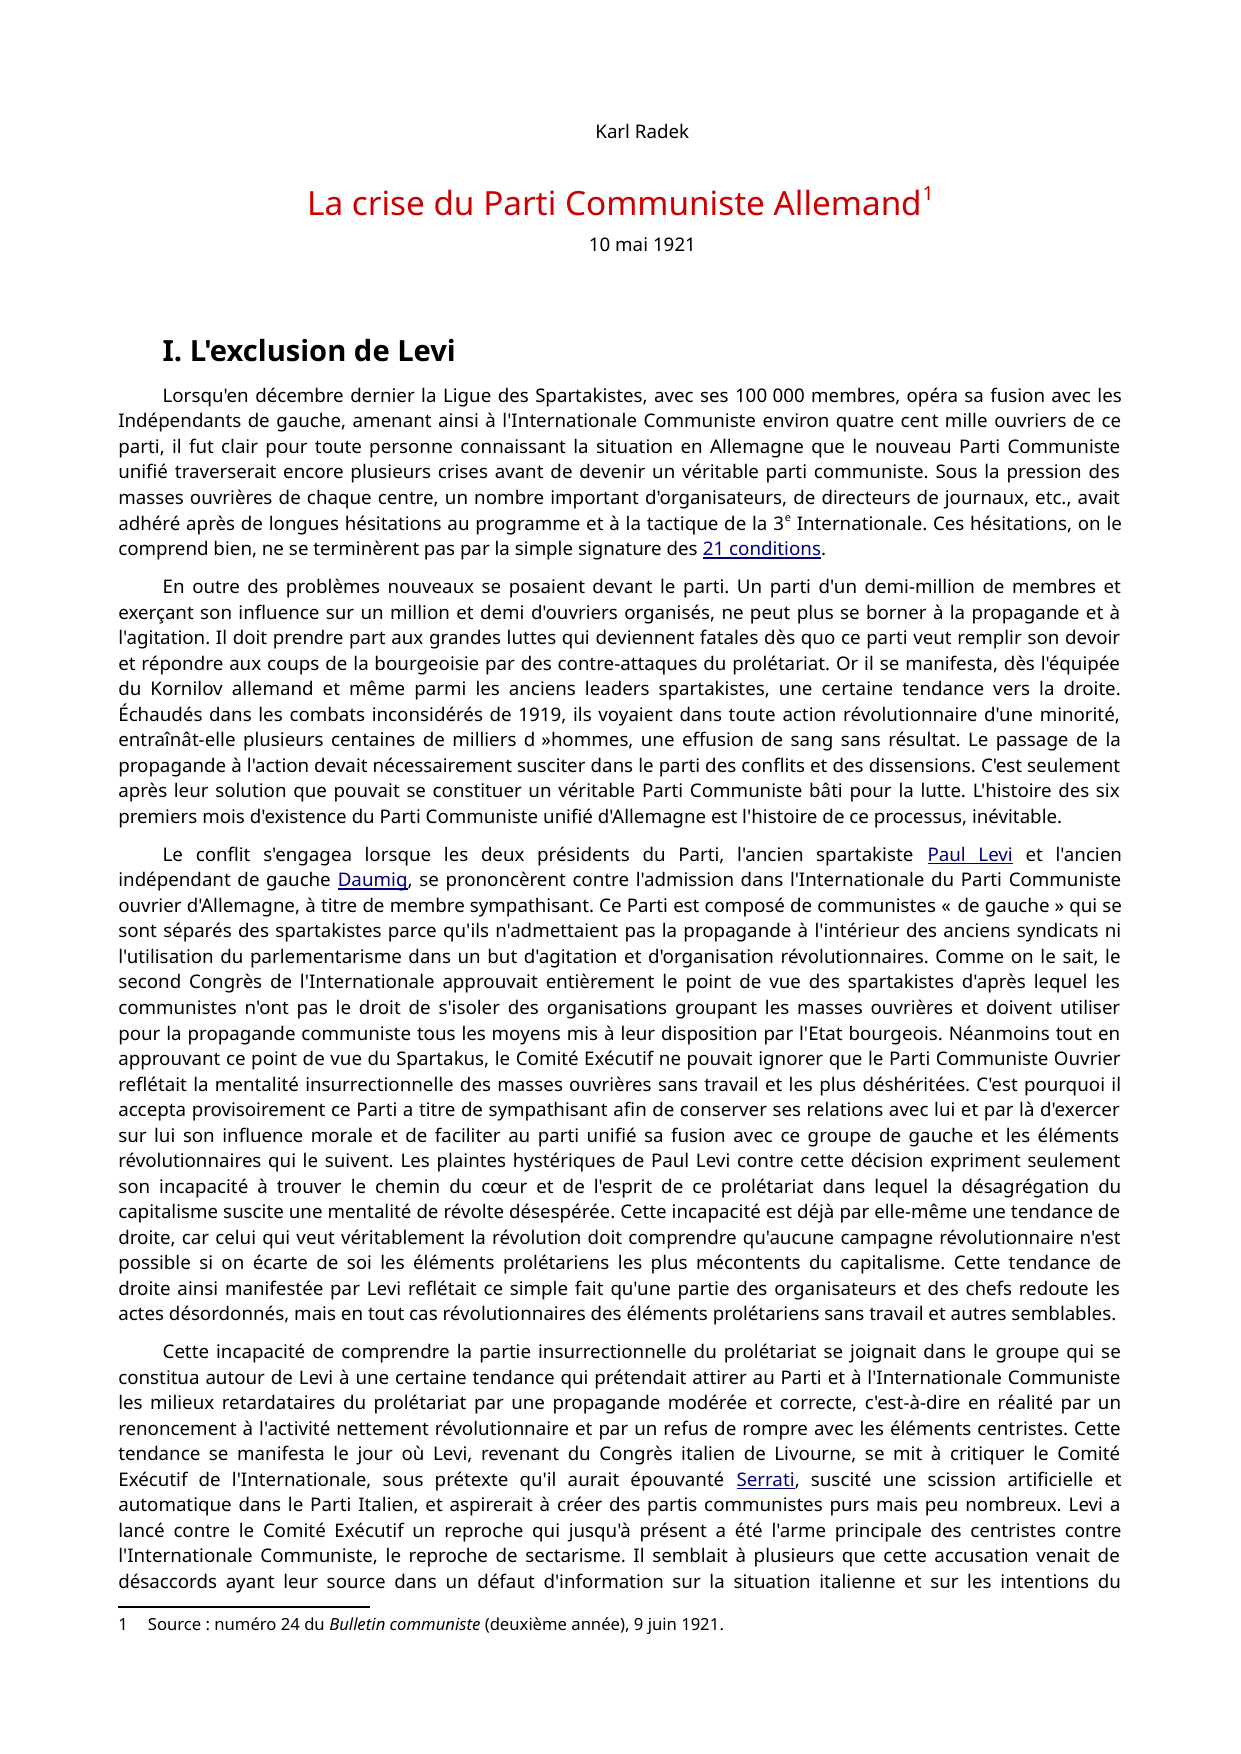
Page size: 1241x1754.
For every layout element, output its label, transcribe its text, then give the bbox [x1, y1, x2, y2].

text 10 mai 1921 [118, 231, 1122, 256]
subtitle I. L'exclusion de Levi [118, 330, 1122, 370]
text Le conflit s'engagea lorsque les deux présidents du Parti, l'ancien spartakiste Paul Levi et l'ancien indépendant de gauche Daumig, se prononcèrent contre l'admission dans l'Internationale du Parti Communiste ouvrier d'Allemagne, à titre de membre sympathisant. Ce Parti est composé de communistes « de gauche » qui se sont séparés des spartakistes parce qu'ils n'admettaient pas la propagande à l'intérieur des anciens syndicats ni l'utilisation du parlementarisme dans un but d'agitation et d'organisation révolutionnaires. Comme on le sait, le second Congrès de l'Internationale approuvait entièrement le point de vue des spartakistes d'après lequel les communistes n'ont pas le droit de s'isoler des organisations groupant les masses ouvrières et doivent utiliser pour la propagande communiste tous les moyens mis à leur disposition par l'Etat bourgeois. Néanmoins tout en approuvant ce point de vue du Spartakus, le Comité Exécutif ne pouvait ignorer que le Parti Communiste Ouvrier reflétait la mentalité insurrectionnelle des masses ouvrières sans travail et les plus déshéritées. C'est pourquoi il accepta provisoirement ce Parti a titre de sympathisant afin de conserver ses relations avec lui et par là d'exercer sur lui son influence morale et de faciliter au parti unifié sa fusion avec ce groupe de gauche et les éléments révolutionnaires qui le suivent. Les plaintes hystériques de Paul Levi contre cette décision expriment seulement son incapacité à trouver le chemin du cœur et de l'esprit de ce prolétariat dans lequel la désagrégation du capitalisme suscite une mentalité de révolte désespérée. Cette incapacité est déjà par elle-même une tendance de droite, car celui qui veut véritablement la révolution doit comprendre qu'aucune campagne révolutionnaire n'est possible si on écarte de soi les éléments prolétariens les plus mécontents du capitalisme. Cette tendance de droite ainsi manifestée par Levi reflétait ce simple fait qu'une partie des organisateurs et des chefs redoute les actes désordonnés, mais en tout cas révolutionnaires des éléments prolétariens sans travail et autres semblables. [118, 841, 1122, 1326]
text Source : numéro 24 du Bulletin communiste (deuxième année), 9 juin 1921. [118, 1613, 1122, 1636]
text Lorsqu'en décembre dernier la Ligue des Spartakistes, avec ses 100 000 membres, opéra sa fusion avec les Indépendants de gauche, amenant ainsi à l'Internationale Communiste environ quatre cent mille ouvriers de ce parti, il fut clair pour toute personne connaissant la situation en Allemagne que le nouveau Parti Communiste unifié traverserait encore plusieurs crises avant de devenir un véritable parti communiste. Sous la pression des masses ouvrières de chaque centre, un nombre important d'organisateurs, de directeurs de journaux, etc., avait adhéré après de longues hésitations au programme et à la tactique de la 3e Internationale. Ces hésitations, on le comprend bien, ne se terminèrent pas par la simple signature des 21 conditions. [118, 382, 1122, 561]
text En outre des problèmes nouveaux se posaient devant le parti. Un parti d'un demi-million de membres et exerçant son influence sur un million et demi d'ouvriers organisés, ne peut plus se borner à la propagande et à l'agitation. Il doit prendre part aux grandes luttes qui deviennent fatales dès quo ce parti veut remplir son devoir et répondre aux coups de la bourgeoisie par des contre-attaques du prolétariat. Or il se manifesta, dès l'équipée du Kornilov allemand et même parmi les anciens leaders spartakistes, une certaine tendance vers la droite. Échaudés dans les combats inconsidérés de 1919, ils voyaient dans toute action révolutionnaire d'une minorité, entraînât-elle plusieurs centaines de milliers d »hommes, une effusion de sang sans résultat. Le passage de la propagande à l'action devait nécessairement susciter dans le parti des conflits et des dissensions. C'est seulement après leur solution que pouvait se constituer un véritable Parti Communiste bâti pour la lutte. L'histoire des six premiers mois d'existence du Parti Communiste unifié d'Allemagne est l'histoire de ce processus, inévitable. [118, 573, 1122, 829]
subtitle La crise du Parti Communiste Allemand [118, 179, 1122, 225]
text Karl Radek [118, 118, 1122, 144]
text Cette incapacité de comprendre la partie insurrectionnelle du prolétariat se joignait dans le groupe qui se constitua autour de Levi à une certaine tendance qui prétendait attirer au Parti et à l'Internationale Communiste les milieux retardataires du prolétariat par une propagande modérée et correcte, c'est-à-dire en réalité par un renoncement à l'activité nettement révolutionnaire et par un refus de rompre avec les éléments centristes. Cette tendance se manifesta le jour où Levi, revenant du Congrès italien de Livourne, se mit à critiquer le Comité Exécutif de l'Internationale, sous prétexte qu'il aurait épouvanté Serrati, suscité une scission artificielle et automatique dans le Parti Italien, et aspirerait à créer des partis communistes purs mais peu nombreux. Levi a lancé contre le Comité Exécutif un reproche qui jusqu'à présent a été l'arme principale des centristes contre l'Internationale Communiste, le reproche de sectarisme. Il semblait à plusieurs que cette accusation venait de désaccords ayant leur source dans un défaut d'information sur la situation italienne et sur les intentions du [118, 1338, 1122, 1594]
